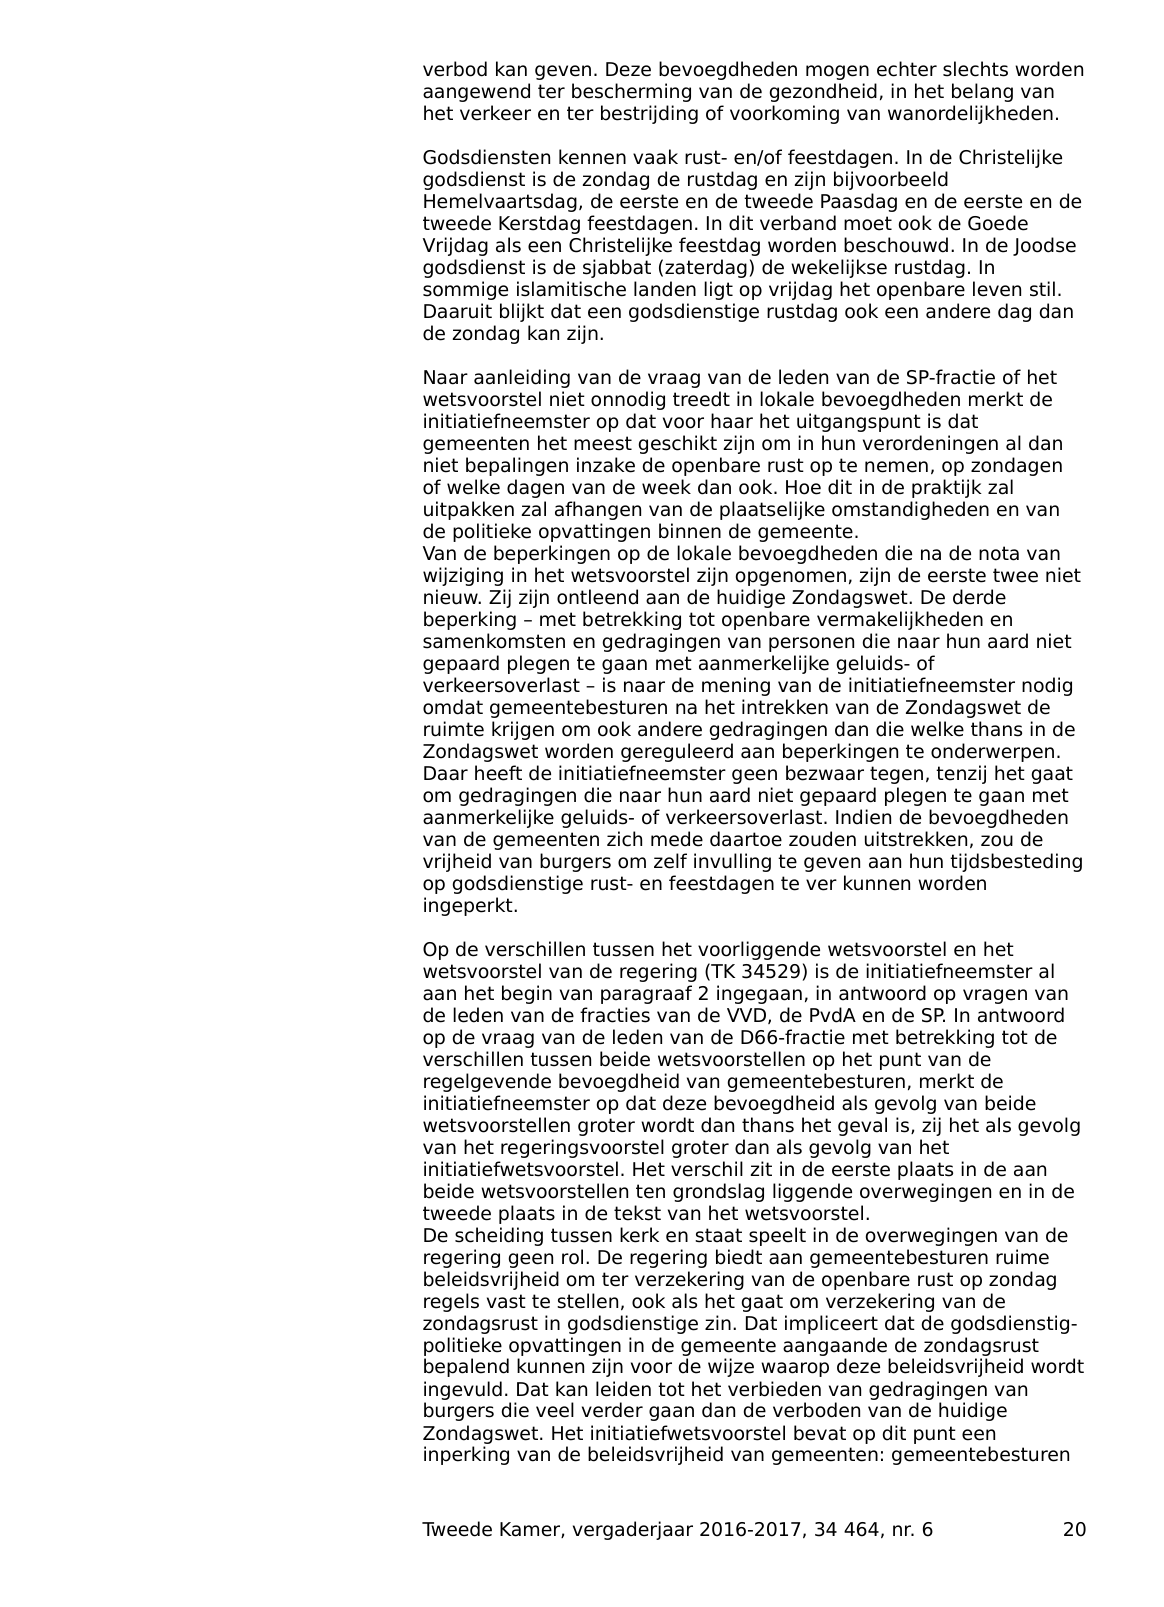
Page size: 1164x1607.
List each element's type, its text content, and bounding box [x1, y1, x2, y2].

text De scheiding tussen kerk en staat speelt in de overwegingen van de regering geen rol. De regering biedt aan gemeentebesturen ruime beleidsvrijheid om ter verzekering van de openbare rust op zondag regels vast te stellen, ook als het gaat om verzekering van de zondagsrust in godsdienstige zin. Dat impliceert dat de godsdienstig-politieke opvattingen in de gemeente aangaande de zondagsrust bepalend kunnen zijn voor de wijze waarop deze beleidsvrijheid wordt ingevuld. Dat kan leiden tot het verbieden van gedragingen van burgers die veel verder gaan dan de verboden van de huidige Zondagswet. Het initiatiefwetsvoorstel bevat op dit punt een inperking van de beleidsvrijheid van gemeenten: gemeentebesturen [422, 1224, 1087, 1466]
text Godsdiensten kennen vaak rust- en/of feestdagen. In de Christelijke godsdienst is de zondag de rustdag en zijn bijvoorbeeld Hemelvaartsdag, de eerste en de tweede Paasdag en de eerste en de tweede Kerstdag feestdagen. In dit verband moet ook de Goede Vrijdag als een Christelijke feestdag worden beschouwd. In de Joodse godsdienst is de sjabbat (zaterdag) de wekelijkse rustdag. In sommige islamitische landen ligt op vrijdag het openbare leven stil. Daaruit blijkt dat een godsdienstige rustdag ook een andere dag dan de zondag kan zijn. [422, 147, 1087, 345]
text Van de beperkingen op de lokale bevoegdheden die na de nota van wijziging in het wetsvoorstel zijn opgenomen, zijn de eerste twee niet nieuw. Zij zijn ontleend aan de huidige Zondagswet. De derde beperking – met betrekking tot openbare vermakelijkheden en samenkomsten en gedragingen van personen die naar hun aard niet gepaard plegen te gaan met aanmerkelijke geluids- of verkeersoverlast – is naar de mening van de initiatiefneemster nodig omdat gemeentebesturen na het intrekken van de Zondagswet de ruimte krijgen om ook andere gedragingen dan die welke thans in de Zondagswet worden gereguleerd aan beperkingen te onderwerpen. Daar heeft de initiatiefneemster geen bezwaar tegen, tenzij het gaat om gedragingen die naar hun aard niet gepaard plegen te gaan met aanmerkelijke geluids- of verkeersoverlast. Indien de bevoegdheden van de gemeenten zich mede daartoe zouden uitstrekken, zou de vrijheid van burgers om zelf invulling te geven aan hun tijdsbesteding op godsdienstige rust- en feestdagen te ver kunnen worden ingeperkt. [422, 543, 1087, 917]
text Naar aanleiding van de vraag van de leden van de SP-fractie of het wetsvoorstel niet onnodig treedt in lokale bevoegdheden merkt de initiatiefneemster op dat voor haar het uitgangspunt is dat gemeenten het meest geschikt zijn om in hun verordeningen al dan niet bepalingen inzake de openbare rust op te nemen, op zondagen of welke dagen van de week dan ook. Hoe dit in de praktijk zal uitpakken zal afhangen van de plaatselijke omstandigheden en van de politieke opvattingen binnen de gemeente. [422, 367, 1087, 543]
text Op de verschillen tussen het voorliggende wetsvoorstel en het wetsvoorstel van de regering (TK 34529) is de initiatiefneemster al aan het begin van paragraaf 2 ingegaan, in antwoord op vragen van de leden van de fracties van de VVD, de PvdA en de SP. In antwoord op de vraag van de leden van de D66-fractie met betrekking tot de verschillen tussen beide wetsvoorstellen op het punt van de regelgevende bevoegdheid van gemeentebesturen, merkt de initiatiefneemster op dat deze bevoegdheid als gevolg van beide wetsvoorstellen groter wordt dan thans het geval is, zij het als gevolg van het regeringsvoorstel groter dan als gevolg van het initiatiefwetsvoorstel. Het verschil zit in de eerste plaats in de aan beide wetsvoorstellen ten grondslag liggende overwegingen en in de tweede plaats in de tekst van het wetsvoorstel. [422, 939, 1087, 1224]
text verbod kan geven. Deze bevoegdheden mogen echter slechts worden aangewend ter bescherming van de gezondheid, in het belang van het verkeer en ter bestrijding of voorkoming van wanordelijkheden. [422, 59, 1087, 125]
